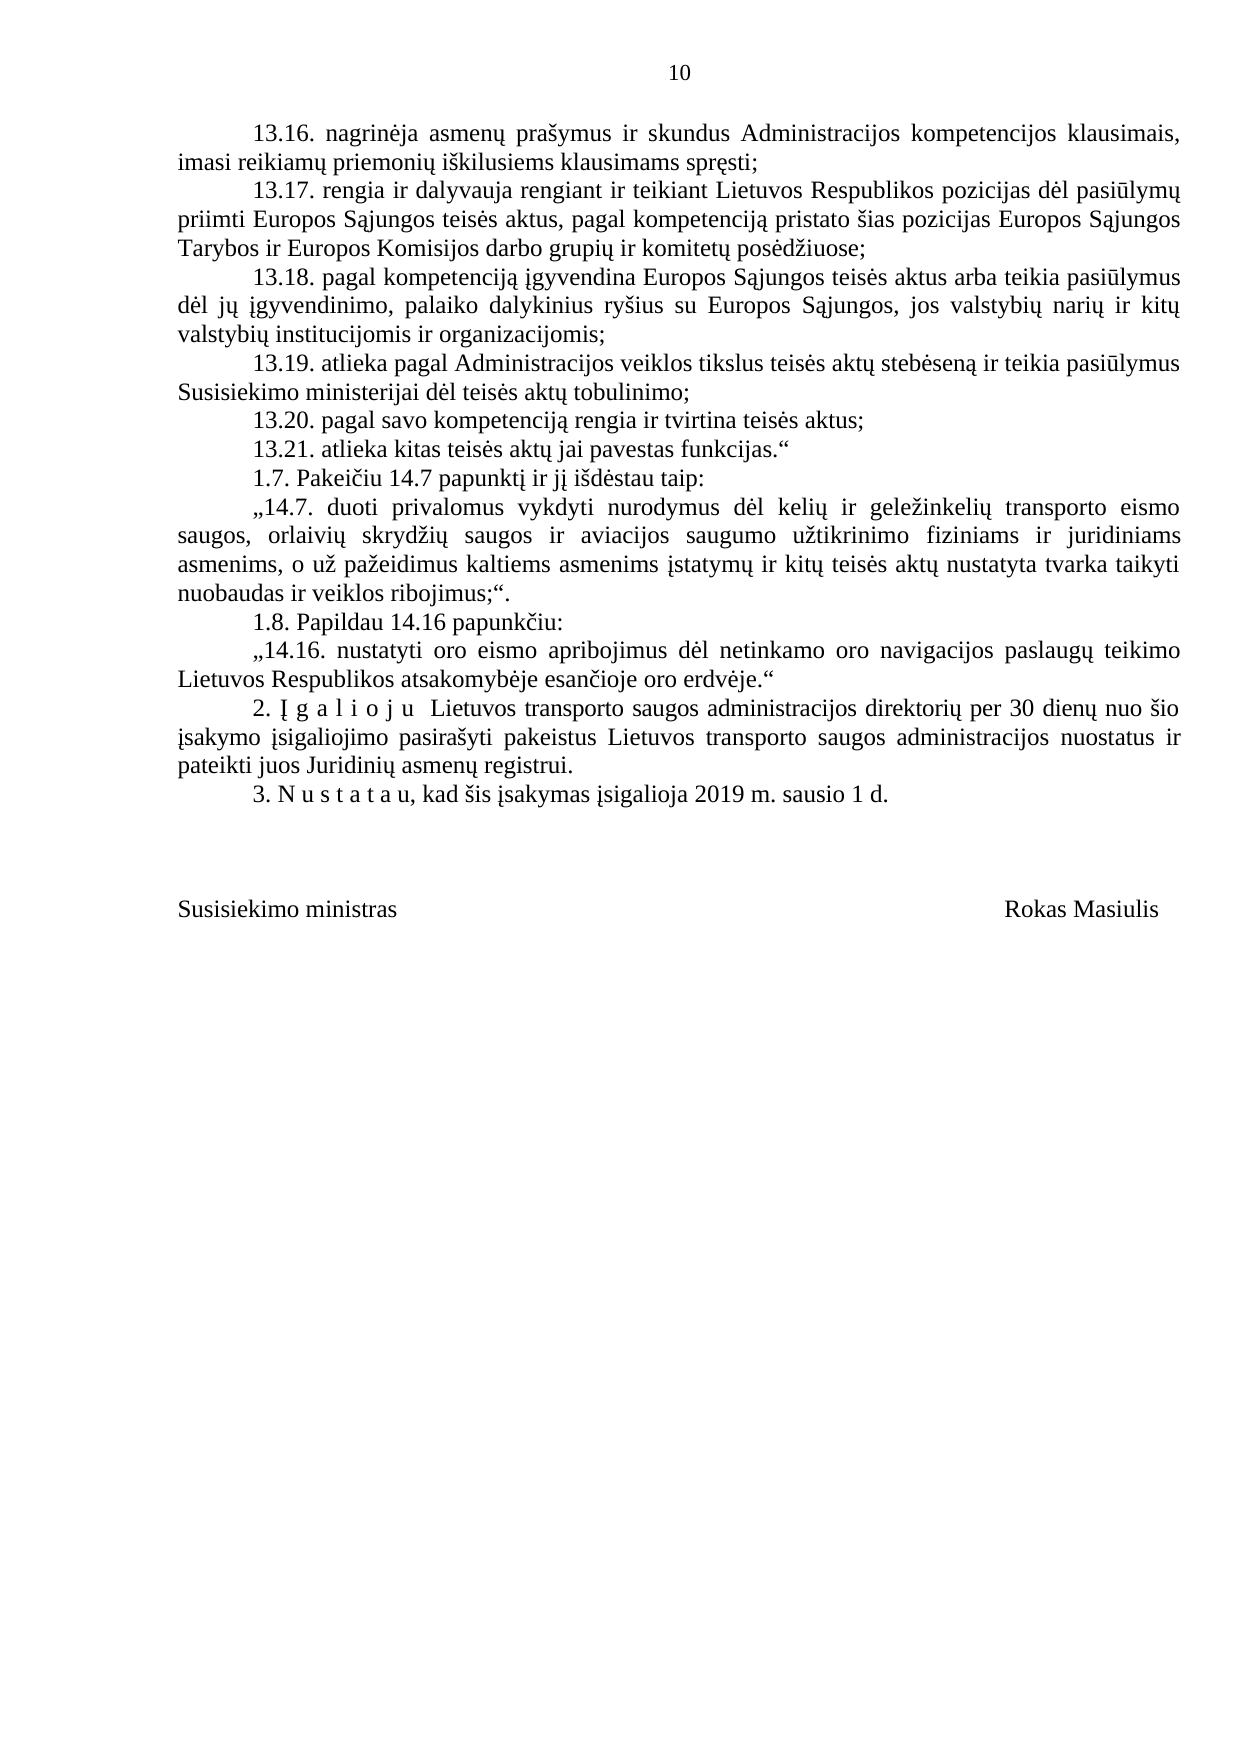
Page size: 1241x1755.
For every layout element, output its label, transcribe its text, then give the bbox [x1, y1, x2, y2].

text Susisiekimo ministras Rokas Masiulis [177, 894, 1181, 923]
text 2. Į g a l i o j u Lietuvos transporto saugos administracijos direktorių per 30 dienų nuo šio įsakymo įsigaliojimo pasirašyti pakeistus Lietuvos transporto saugos administracijos nuostatus ir pateikti juos Juridinių asmenų registrui. [177, 693, 1181, 779]
text 13.18. pagal kompetenciją įgyvendina Europos Sąjungos teisės aktus arba teikia pasiūlymus dėl jų įgyvendinimo, palaiko dalykinius ryšius su Europos Sąjungos, jos valstybių narių ir kitų valstybių institucijomis ir organizacijomis; [177, 262, 1181, 348]
text 3. N u s t a t a u, kad šis įsakymas įsigalioja 2019 m. sausio 1 d. [177, 779, 1181, 808]
text 1.8. Papildau 14.16 papunkčiu: [177, 607, 1181, 636]
text 13.17. rengia ir dalyvauja rengiant ir teikiant Lietuvos Respublikos pozicijas dėl pasiūlymų priimti Europos Sąjungos teisės aktus, pagal kompetenciją pristato šias pozicijas Europos Sąjungos Tarybos ir Europos Komisijos darbo grupių ir komitetų posėdžiuose; [177, 176, 1181, 262]
text „14.7. duoti privalomus vykdyti nurodymus dėl kelių ir geležinkelių transporto eismo saugos, orlaivių skrydžių saugos ir aviacijos saugumo užtikrinimo fiziniams ir juridiniams asmenims, o už pažeidimus kaltiems asmenims įstatymų ir kitų teisės aktų nustatyta tvarka taikyti nuobaudas ir veiklos ribojimus;“. [177, 492, 1181, 607]
text 1.7. Pakeičiu 14.7 papunktį ir jį išdėstau taip: [177, 463, 1181, 492]
text 13.20. pagal savo kompetenciją rengia ir tvirtina teisės aktus; [177, 406, 1181, 434]
text 13.19. atlieka pagal Administracijos veiklos tikslus teisės aktų stebėseną ir teikia pasiūlymus Susisiekimo ministerijai dėl teisės aktų tobulinimo; [177, 348, 1181, 406]
text 13.21. atlieka kitas teisės aktų jai pavestas funkcijas.“ [177, 434, 1181, 463]
text „14.16. nustatyti oro eismo apribojimus dėl netinkamo oro navigacijos paslaugų teikimo Lietuvos Respublikos atsakomybėje esančioje oro erdvėje.“ [177, 636, 1181, 693]
text 13.16. nagrinėja asmenų prašymus ir skundus Administracijos kompetencijos klausimais, imasi reikiamų priemonių iškilusiems klausimams spręsti; [177, 118, 1181, 176]
